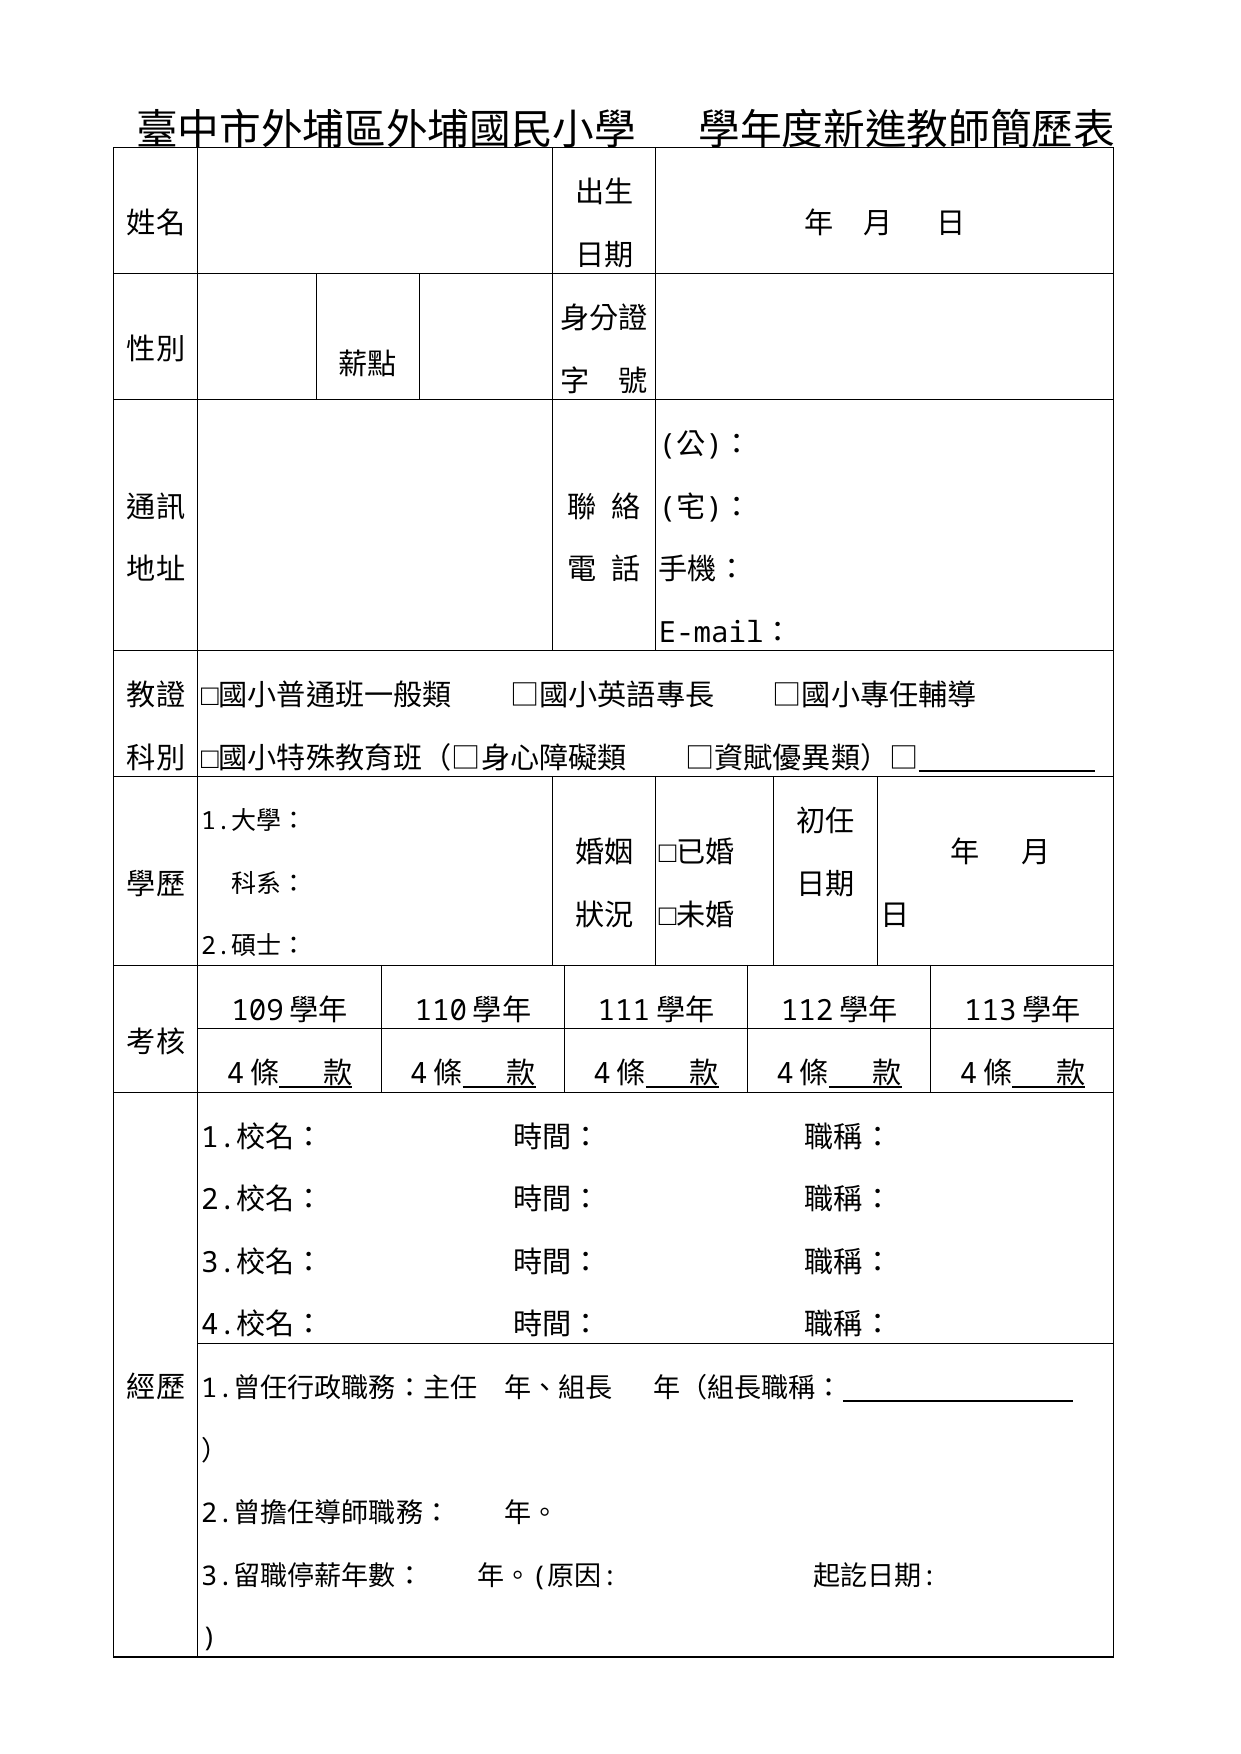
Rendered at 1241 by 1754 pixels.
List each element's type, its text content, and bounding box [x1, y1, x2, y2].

table_cell 初任 日期 [774, 777, 877, 965]
table_cell (公)： (宅)： 手機： E-mail： [656, 400, 1113, 650]
table_cell 身分證 字 號 [553, 274, 655, 399]
table_header 出生 日期 [553, 148, 655, 273]
table_header 姓名 [114, 148, 197, 273]
table_cell 考核 [114, 966, 197, 1092]
table_cell 4條 款 [198, 1029, 381, 1092]
table_cell [198, 274, 316, 399]
text 臺中市外埔區外埔國民小學 學年度新進教師簡歷表 [136, 84, 1134, 147]
table_header [198, 148, 552, 273]
table_cell 性別 [114, 274, 197, 399]
table_cell 經歷 [114, 1093, 197, 1656]
table_cell 112學年 [748, 966, 930, 1028]
table_cell 婚姻 狀況 [553, 777, 655, 965]
table_cell 113學年 [931, 966, 1113, 1028]
table_cell 4條 款 [382, 1029, 564, 1092]
table_cell 通訊 地址 [114, 400, 197, 650]
table_cell 聯 絡 電 話 [553, 400, 655, 650]
table_cell 教證科別 [114, 651, 197, 776]
table_cell 111學年 [565, 966, 747, 1028]
table_header 年 月 日 [656, 148, 1113, 273]
table_cell □國小普通班一般類 □國小英語專長 □國小專任輔導 □國小特殊教育班（□身心障礙類 □資賦優異類）□ [198, 651, 1113, 776]
table_cell 110學年 [382, 966, 564, 1028]
table_cell 4條 款 [565, 1029, 747, 1092]
table_cell □已婚 □未婚 [656, 777, 773, 965]
table_cell 109學年 [198, 966, 381, 1028]
table_cell 4條 款 [748, 1029, 930, 1092]
table_cell 1.校名： 時間： 職稱： 2.校名： 時間： 職稱： 3.校名： 時間： 職稱： 4.校名： 時間： 職稱： [198, 1093, 1113, 1343]
table_cell 4條 款 [931, 1029, 1113, 1092]
table_cell 1.曾任行政職務：主任 年、組長 年（組長職稱： ） 2.曾擔任導師職務： 年。 3.留職停薪年數： 年。(原因: 起訖日期: ) [198, 1344, 1113, 1656]
table_cell [420, 274, 552, 399]
table_cell 年 月 日 [878, 777, 1113, 965]
table_cell 1.大學： 科系： 2.碩士： [198, 777, 552, 965]
table_cell [656, 274, 1113, 399]
table_cell [198, 400, 552, 650]
table_cell 學歷 [114, 777, 197, 965]
table_cell 薪點 [317, 274, 419, 399]
